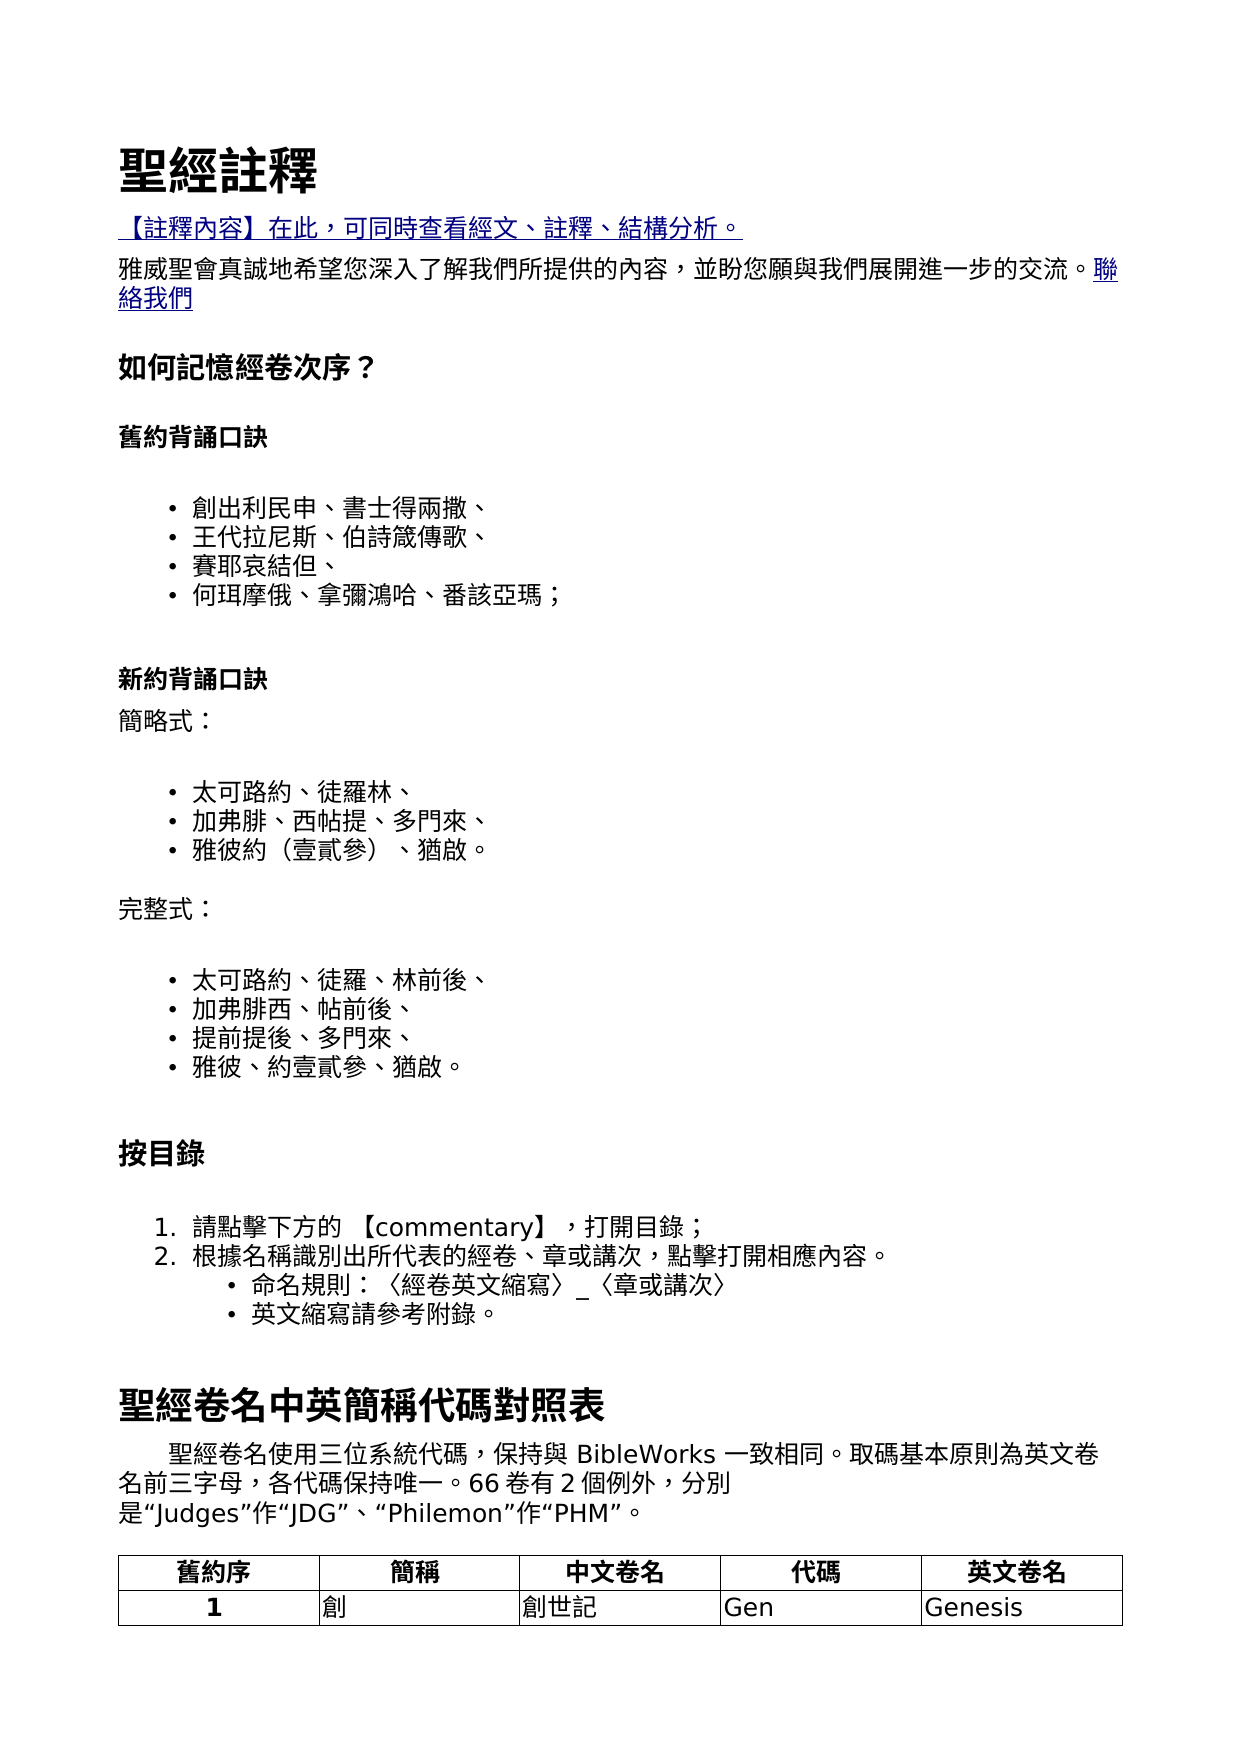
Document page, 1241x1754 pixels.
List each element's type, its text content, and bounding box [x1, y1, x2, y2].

list 創出利民申、書士得兩撒、 [177, 494, 1122, 523]
subtitle 舊約背誦口訣 [118, 423, 1122, 452]
text 雅威聖會真誠地希望您深入了解我們所提供的內容，並盼您願與我們展開進一步的交流。聯絡我們 [118, 256, 1122, 314]
table_cell 1 [119, 1591, 319, 1625]
table_header 舊約序 [119, 1556, 319, 1590]
table_header 中文卷名 [520, 1556, 720, 1590]
text 【註釋內容】在此，可同時查看經文、註釋、結構分析。 [118, 214, 1122, 243]
subtitle 如何記憶經卷次序？ [118, 351, 1122, 385]
list 加弗腓、西帖提、多門來、 [177, 807, 1122, 836]
subtitle 聖經註釋 [118, 143, 1122, 201]
table_cell Gen [721, 1591, 921, 1625]
list 提前提後、多門來、 [177, 1024, 1122, 1053]
subtitle 按目錄 [118, 1137, 1122, 1171]
list 賽耶哀結但、 [177, 552, 1122, 581]
list 太可路約、徒羅林、 [177, 778, 1122, 807]
list 英文縮寫請參考附錄。 [236, 1301, 1122, 1330]
table_cell 創世記 [520, 1591, 720, 1625]
table_header 代碼 [721, 1556, 921, 1590]
text 簡略式： [118, 707, 1122, 736]
list 雅彼、約壹貳參、猶啟。 [177, 1053, 1122, 1083]
list 加弗腓西、帖前後、 [177, 995, 1122, 1024]
list 王代拉尼斯、伯詩箴傳歌、 [177, 523, 1122, 552]
list 命名規則：〈經卷英文縮寫〉_〈章或講次〉 [236, 1271, 1122, 1301]
text 聖經卷名使用三位系統代碼，保持與 BibleWorks 一致相同。取碼基本原則為英文卷名前三字母，各代碼保持唯一。66卷有2個例外，分別是“Judges”作“JDG”、“Philemon”作“PHM”。 [118, 1440, 1122, 1528]
list 根據名稱識別出所代表的經卷、章或講次，點擊打開相應內容。 [177, 1242, 1122, 1271]
table_cell 創 [320, 1591, 519, 1625]
subtitle 聖經卷名中英簡稱代碼對照表 [118, 1384, 1122, 1428]
list 請點擊下方的 【commentary】，打開目錄； [177, 1213, 1122, 1242]
table_header 簡稱 [320, 1556, 519, 1590]
subtitle 新約背誦口訣 [118, 665, 1122, 694]
list 何珥摩俄、拿彌鴻哈、番該亞瑪； [177, 581, 1122, 611]
table_header 英文卷名 [922, 1556, 1122, 1590]
table_cell Genesis [922, 1591, 1122, 1625]
text 完整式： [118, 895, 1122, 924]
list 雅彼約（壹貳參）、猶啟。 [177, 836, 1122, 865]
list 太可路約、徒羅、林前後、 [177, 966, 1122, 995]
